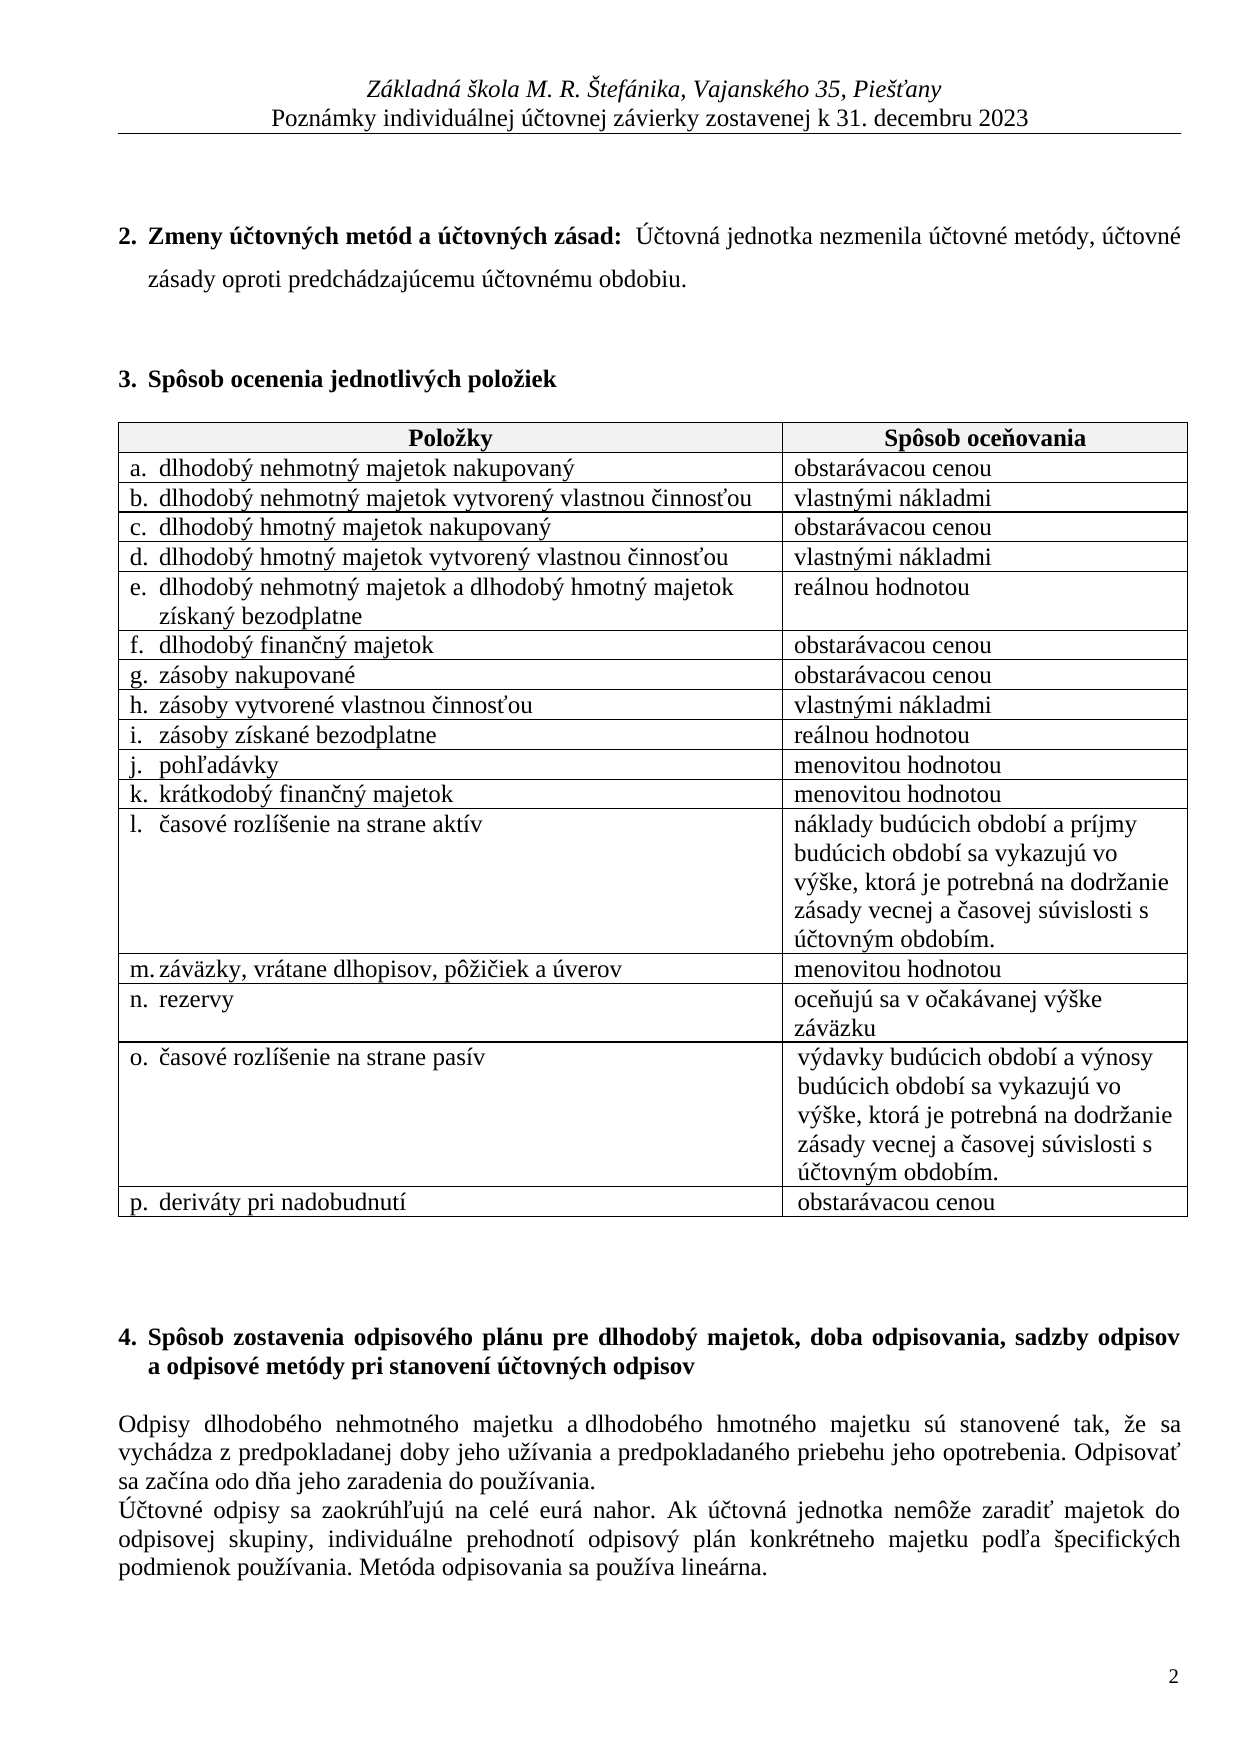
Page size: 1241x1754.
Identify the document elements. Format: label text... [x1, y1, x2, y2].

table_cell deriváty pri nadobudnutí [119, 1187, 782, 1216]
table_cell vlastnými nákladmi [783, 690, 1187, 719]
list Spôsob ocenenia jednotlivých položiek [118, 364, 1181, 393]
table_cell záväzky, vrátane dlhopisov, pôžičiek a úverov [119, 954, 782, 983]
table_cell zásoby nakupované [119, 660, 782, 689]
table_cell zásoby získané bezodplatne [119, 720, 782, 749]
table_cell menovitou hodnotou [783, 954, 1187, 983]
text Odpisy dlhodobého nehmotného majetku a dlhodobého hmotného majetku sú stanovené tak, že sa vychádza z predpokladanej doby jeho užívania a predpokladaného priebehu jeho opotrebenia. Odpisovať sa začína odo dňa jeho zaradenia do používania. [118, 1409, 1181, 1495]
table_header Položky [119, 423, 782, 452]
table_cell krátkodobý finančný majetok [119, 780, 782, 808]
table_cell obstarávacou cenou [783, 453, 1187, 482]
table_cell obstarávacou cenou [783, 660, 1187, 689]
table_cell reálnou hodnotou [783, 720, 1187, 749]
table_cell pohľadávky [119, 750, 782, 778]
table_cell zásoby vytvorené vlastnou činnosťou [119, 690, 782, 719]
table_cell náklady budúcich období a príjmy budúcich období sa vykazujú vo výške, ktorá je potrebná na dodržanie zásady vecnej a časovej súvislosti s účtovným obdobím. [783, 809, 1187, 953]
table_cell dlhodobý nehmotný majetok nakupovaný [119, 453, 782, 482]
table_header Spôsob oceňovania [783, 423, 1187, 452]
table_cell dlhodobý nehmotný majetok vytvorený vlastnou činnosťou [119, 483, 782, 511]
table_cell obstarávacou cenou [783, 513, 1187, 541]
table_cell dlhodobý hmotný majetok vytvorený vlastnou činnosťou [119, 542, 782, 571]
table_cell časové rozlíšenie na strane aktív [119, 809, 782, 953]
table_cell vlastnými nákladmi [783, 483, 1187, 511]
table_cell obstarávacou cenou [783, 1187, 1187, 1216]
list Spôsob zostavenia odpisového plánu pre dlhodobý majetok, doba odpisovania, sadzby odpisov a odpisové metódy pri stanovení účtovných odpisov [118, 1322, 1181, 1380]
table_cell vlastnými nákladmi [783, 542, 1187, 571]
table_cell dlhodobý finančný majetok [119, 631, 782, 659]
table_cell oceňujú sa v očakávanej výške záväzku [783, 984, 1187, 1041]
table_cell výdavky budúcich období a výnosy budúcich období sa vykazujú vo výške, ktorá je potrebná na dodržanie zásady vecnej a časovej súvislosti s účtovným obdobím. [783, 1043, 1187, 1186]
table_cell menovitou hodnotou [783, 780, 1187, 808]
table_cell reálnou hodnotou [783, 572, 1187, 629]
table_cell časové rozlíšenie na strane pasív [119, 1043, 782, 1186]
table_cell rezervy [119, 984, 782, 1041]
list Zmeny účtovných metód a účtovných zásad: Účtovná jednotka nezmenila účtovné metódy, účtovné zásady oproti predchádzajúcemu účtovnému obdobiu. [118, 221, 1181, 293]
table_cell dlhodobý nehmotný majetok a dlhodobý hmotný majetok získaný bezodplatne [119, 572, 782, 629]
text Účtovné odpisy sa zaokrúhľujú na celé eurá nahor. Ak účtovná jednotka nemôže zaradiť majetok do odpisovej skupiny, individuálne prehodnotí odpisový plán konkrétneho majetku podľa špecifických podmienok používania. Metóda odpisovania sa používa lineárna. [118, 1495, 1181, 1581]
table_cell menovitou hodnotou [783, 750, 1187, 778]
table_cell dlhodobý hmotný majetok nakupovaný [119, 513, 782, 541]
table_cell obstarávacou cenou [783, 631, 1187, 659]
